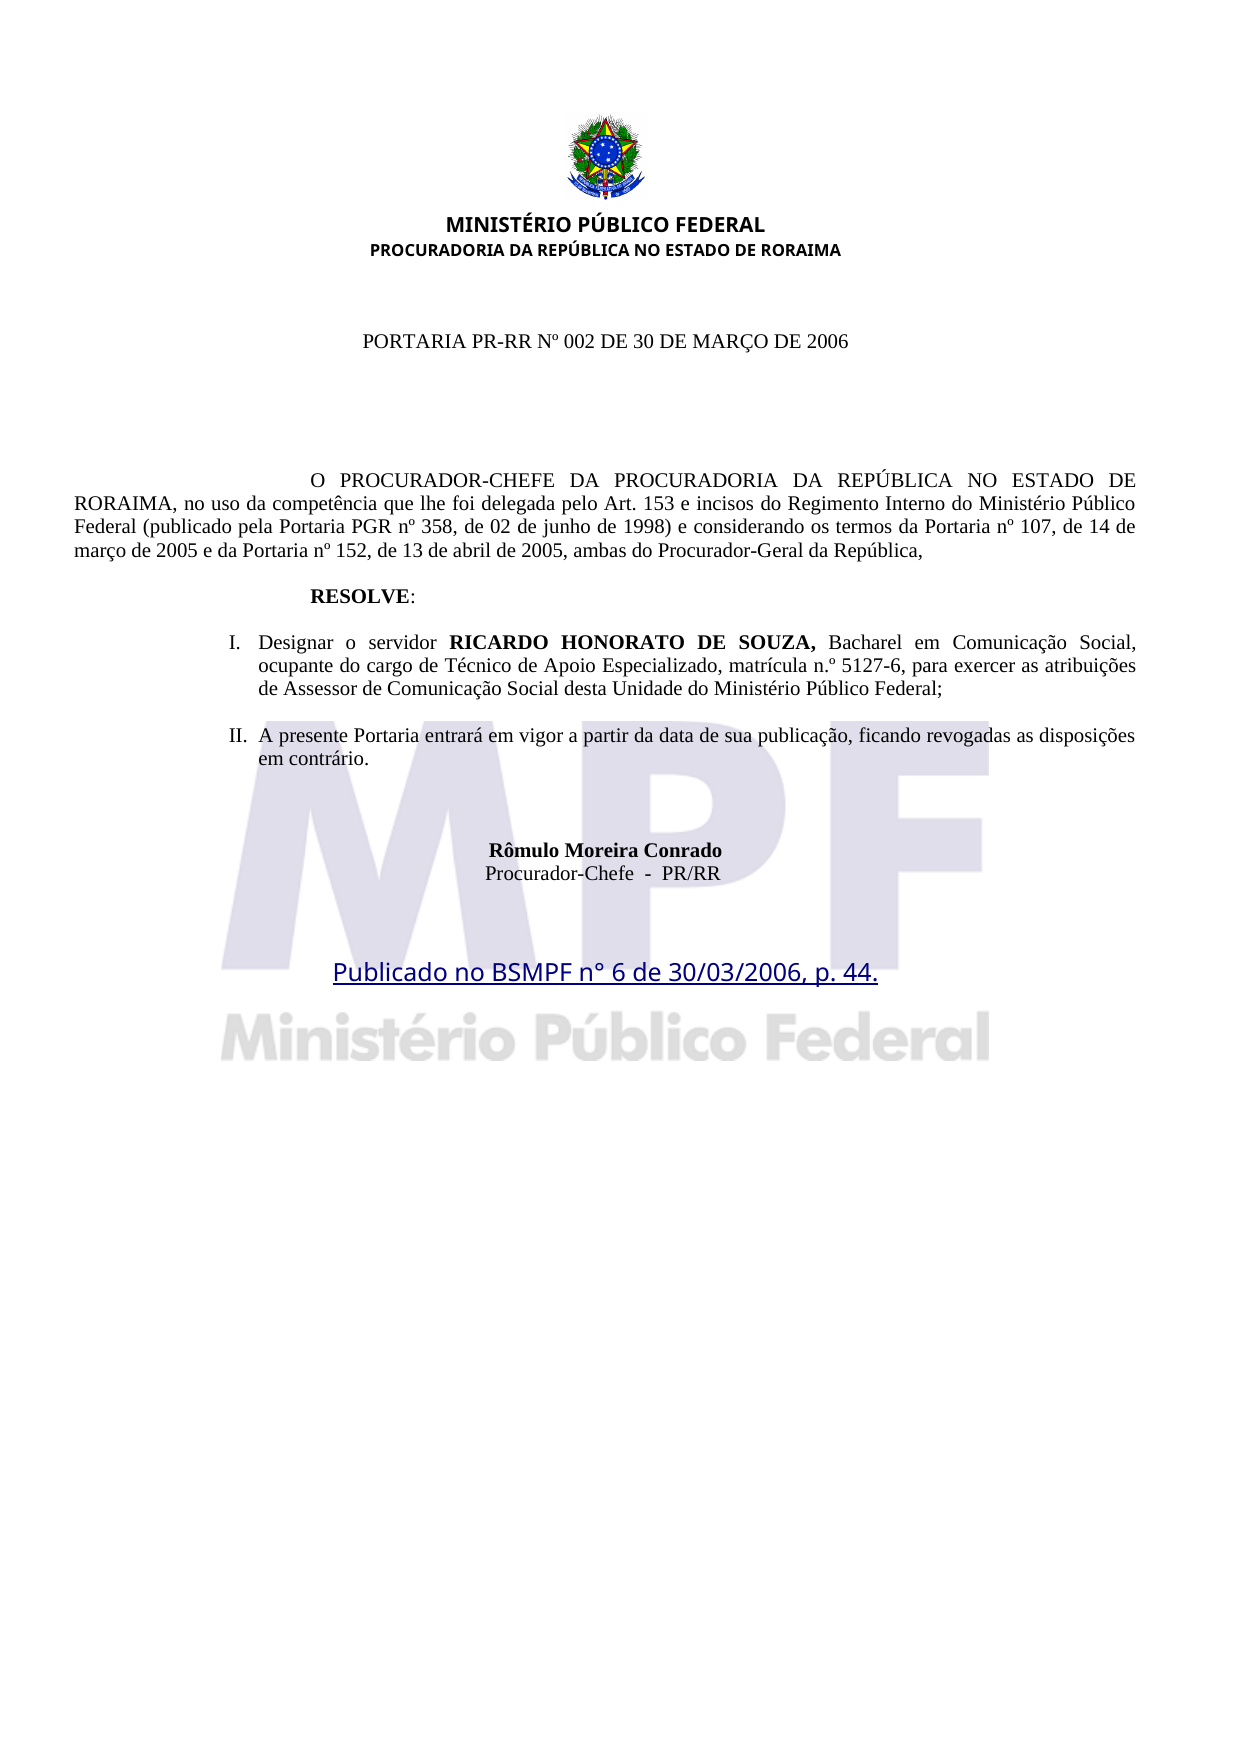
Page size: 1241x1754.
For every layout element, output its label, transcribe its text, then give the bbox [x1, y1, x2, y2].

picture [563, 112, 647, 201]
text Publicado no BSMPF n° 6 de 30/03/2006, p. 44. [74, 955, 1137, 989]
picture [221, 989, 989, 1061]
text RESOLVE: [74, 585, 1137, 608]
picture [221, 721, 989, 839]
text PORTARIA PR-RR Nº 002 DE 30 DE MARÇO DE 2006 [74, 330, 1137, 353]
text O PROCURADOR-CHEFE DA PROCURADORIA DA REPÚBLICA NO ESTADO DE RORAIMA, no uso da competência que lhe foi delegada pelo Art. 153 e incisos do Regimento Interno do Ministério Público Federal (publicado pela Portaria PGR nº 358, de 02 de junho de 1998) e considerando os termos da Portaria nº 107, de 14 de março de 2005 e da Portaria nº 152, de 13 de abril de 2005, ambas do Procurador-Geral da República, [74, 469, 1137, 562]
list A presente Portaria entrará em vigor a partir da data de sua publicação, ficando revogadas as disposições em contrário. [228, 723, 1137, 770]
subtitle Procurador-Chefe - PR/RR [74, 862, 1137, 885]
picture [221, 885, 989, 955]
list Designar o servidor RICARDO HONORATO DE SOUZA, Bacharel em Comunicação Social, ocupante do cargo de Técnico de Apoio Especializado, matrícula n.º 5127-6, para exercer as atribuições de Assessor de Comunicação Social desta Unidade do Ministério Público Federal; [228, 631, 1137, 700]
subtitle Rômulo Moreira Conrado [74, 839, 1137, 862]
